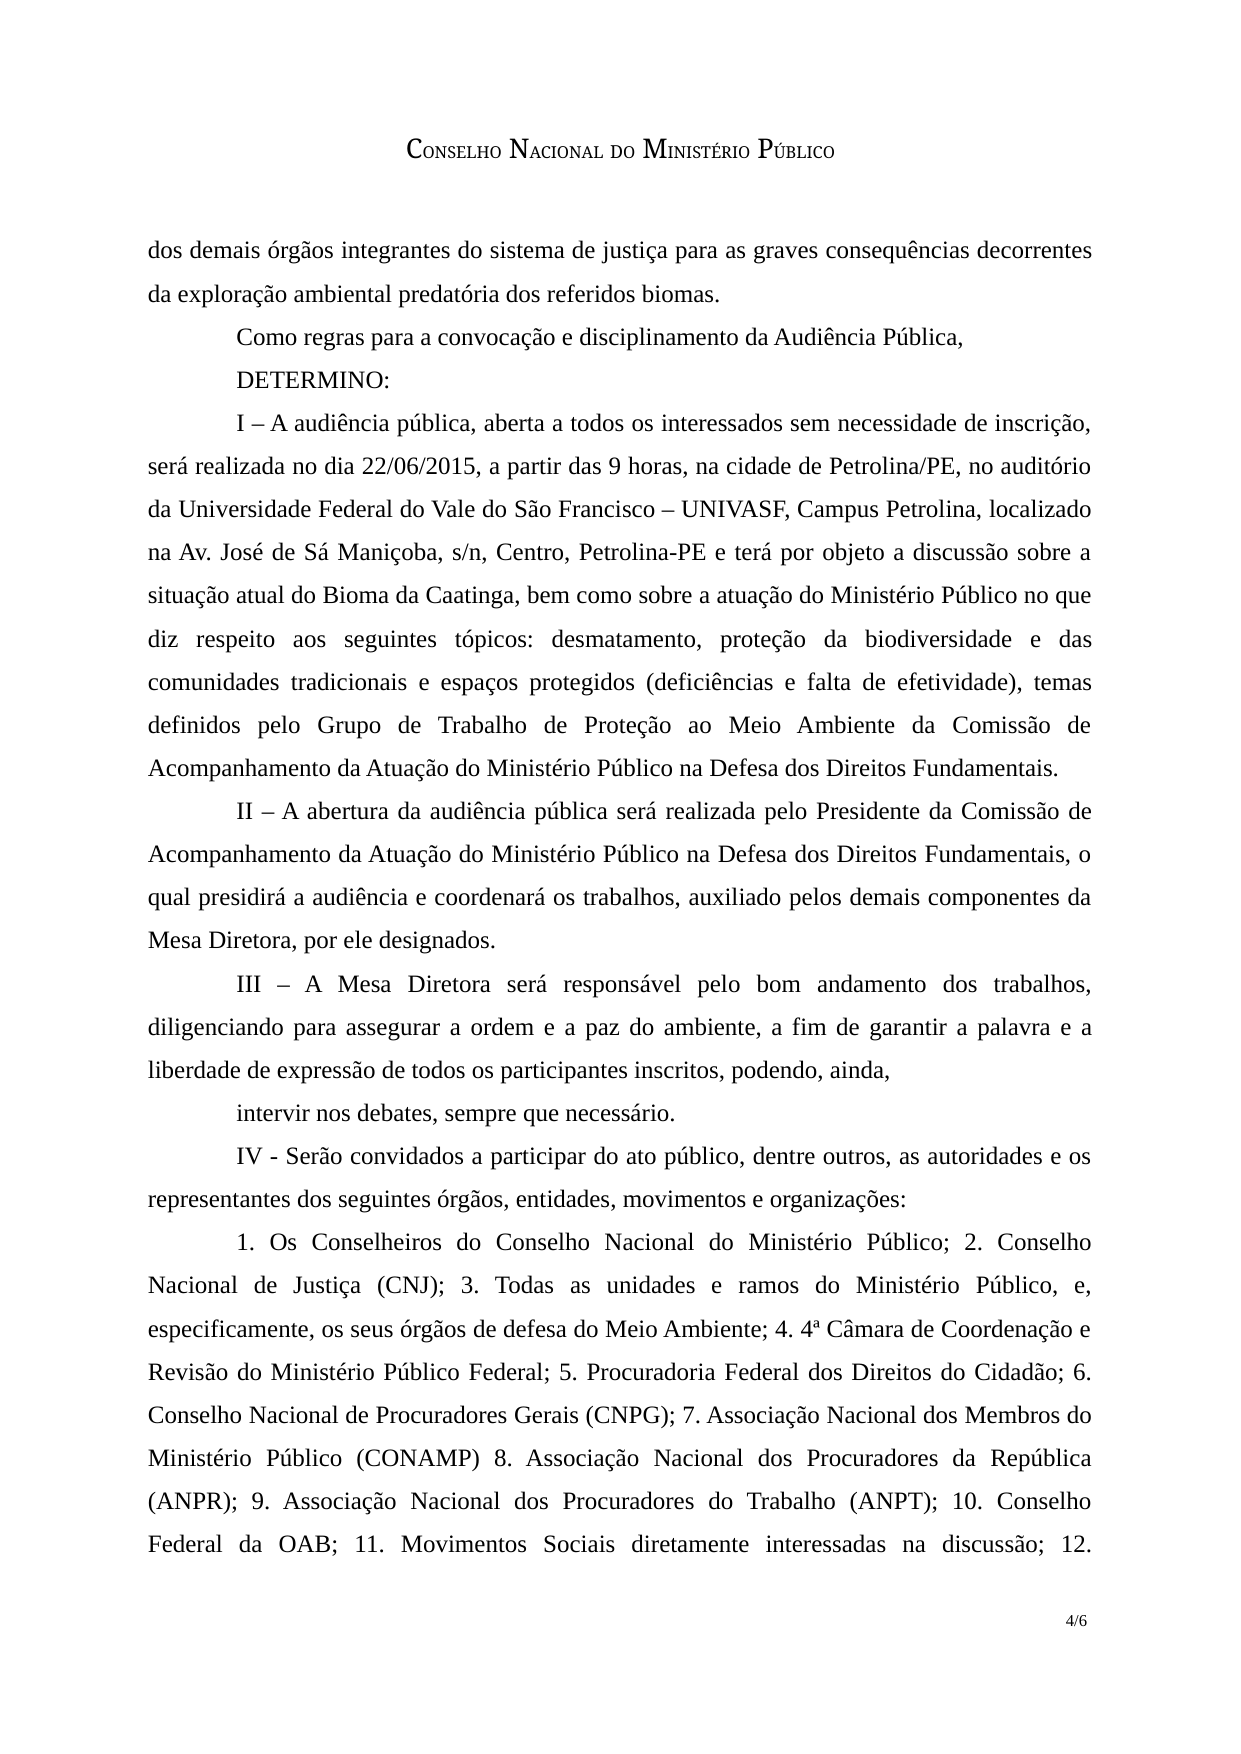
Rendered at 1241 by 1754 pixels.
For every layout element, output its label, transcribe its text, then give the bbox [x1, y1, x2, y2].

text Como regras para a convocação e disciplinamento da Audiência Pública, [148, 322, 1093, 351]
text intervir nos debates, sempre que necessário. [148, 1098, 1093, 1127]
text III – A Mesa Diretora será responsável pelo bom andamento dos trabalhos, diligenciando para assegurar a ordem e a paz do ambiente, a fim de garantir a palavra e a liberdade de expressão de todos os participantes inscritos, podendo, ainda, [148, 969, 1093, 1084]
text I – A audiência pública, aberta a todos os interessados sem necessidade de inscrição, será realizada no dia 22/06/2015, a partir das 9 horas, na cidade de Petrolina/PE, no auditório da Universidade Federal do Vale do São Francisco – UNIVASF, Campus Petrolina, localizado na Av. José de Sá Maniçoba, s/n, Centro, Petrolina-PE e terá por objeto a discussão sobre a situação atual do Bioma da Caatinga, bem como sobre a atuação do Ministério Público no que diz respeito aos seguintes tópicos: desmatamento, proteção da biodiversidade e das comunidades tradicionais e espaços protegidos (deficiências e falta de efetividade), temas definidos pelo Grupo de Trabalho de Proteção ao Meio Ambiente da Comissão de Acompanhamento da Atuação do Ministério Público na Defesa dos Direitos Fundamentais. [148, 408, 1093, 782]
text IV - Serão convidados a participar do ato público, dentre outros, as autoridades e os representantes dos seguintes órgãos, entidades, movimentos e organizações: [148, 1141, 1093, 1213]
text dos demais órgãos integrantes do sistema de justiça para as graves consequências decorrentes da exploração ambiental predatória dos referidos biomas. [148, 236, 1093, 307]
text 1. Os Conselheiros do Conselho Nacional do Ministério Público; 2. Conselho Nacional de Justiça (CNJ); 3. Todas as unidades e ramos do Ministério Público, e, especificamente, os seus órgãos de defesa do Meio Ambiente; 4. 4ª Câmara de Coordenação e Revisão do Ministério Público Federal; 5. Procuradoria Federal dos Direitos do Cidadão; 6. Conselho Nacional de Procuradores Gerais (CNPG); 7. Associação Nacional dos Membros do Ministério Público (CONAMP) 8. Associação Nacional dos Procuradores da República (ANPR); 9. Associação Nacional dos Procuradores do Trabalho (ANPT); 10. Conselho Federal da OAB; 11. Movimentos Sociais diretamente interessadas na discussão; 12. [148, 1227, 1093, 1558]
text DETERMINO: [148, 365, 1093, 394]
text II – A abertura da audiência pública será realizada pelo Presidente da Comissão de Acompanhamento da Atuação do Ministério Público na Defesa dos Direitos Fundamentais, o qual presidirá a audiência e coordenará os trabalhos, auxiliado pelos demais componentes da Mesa Diretora, por ele designados. [148, 796, 1093, 954]
